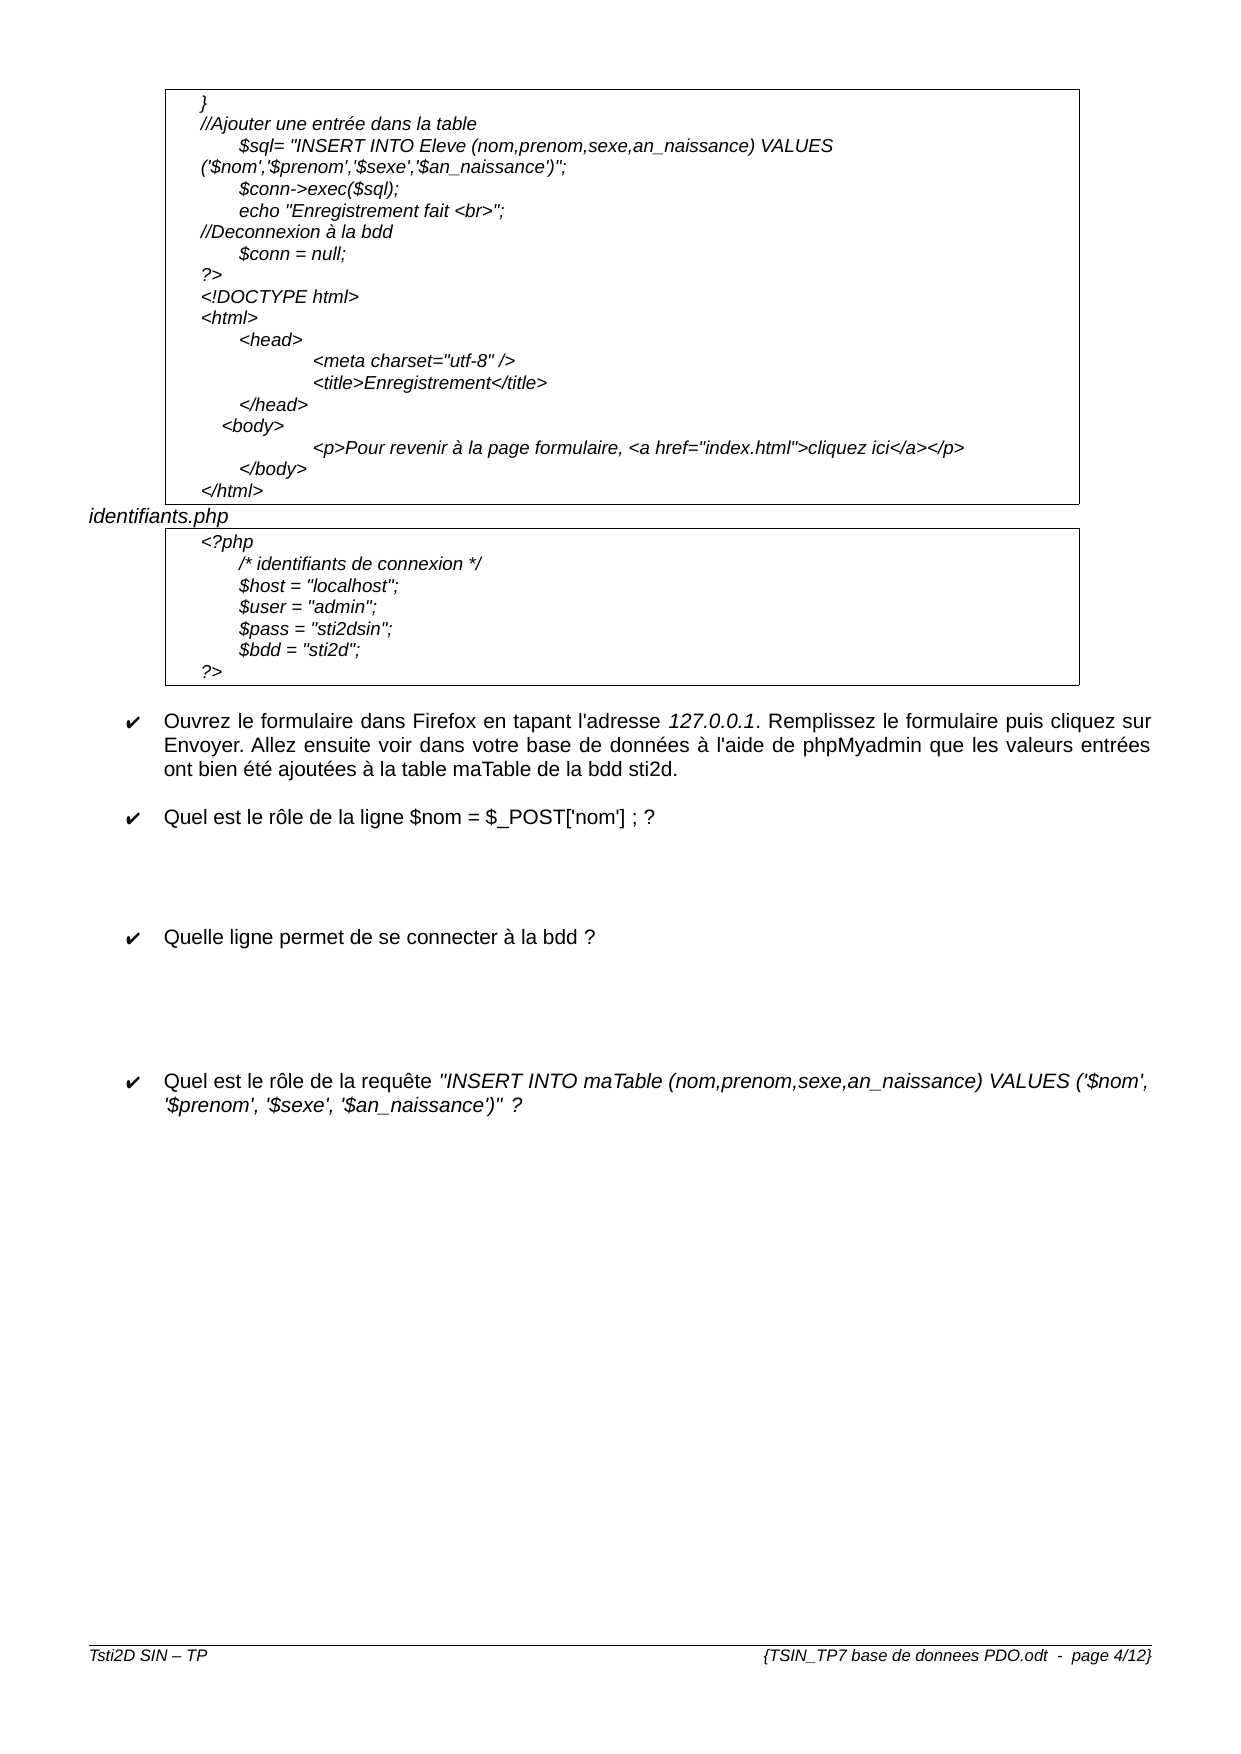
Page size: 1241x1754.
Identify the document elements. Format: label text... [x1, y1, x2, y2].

text //Deconnexion à la bdd [166, 218, 1079, 239]
text $conn->exec($sql); [166, 175, 1079, 196]
text ?> [166, 658, 1079, 685]
text echo "Enregistrement fait <br>"; [166, 196, 1079, 218]
text <meta charset="utf-8" /> [166, 347, 1079, 369]
text $user = "admin"; [166, 593, 1079, 614]
text $sql= "INSERT INTO Eleve (nom,prenom,sexe,an_naissance) VALUES ('$nom','$prenom','$sexe','$an_naissance')"; [166, 132, 1079, 175]
text /* identifiants de connexion */ [166, 550, 1079, 571]
text <head> [166, 326, 1079, 347]
list Quelle ligne permet de se connecter à la bdd ? [126, 925, 1152, 949]
text </html> [166, 477, 1079, 504]
text $bdd = "sti2d"; [166, 636, 1079, 658]
list Quel est le rôle de la ligne $nom = $_POST['nom'] ; ? [126, 805, 1152, 829]
text $host = "localhost"; [166, 571, 1079, 593]
text identifiants.php [88, 504, 1152, 528]
text $conn = null; [166, 239, 1079, 261]
text <?php [166, 529, 1079, 550]
text //Ajouter une entrée dans la table [166, 110, 1079, 132]
text <title>Enregistrement</title> [166, 369, 1079, 390]
text <html> [166, 304, 1079, 326]
list Ouvrez le formulaire dans Firefox en tapant l'adresse 127.0.0.1. Remplissez le formulaire puis cliquez sur Envoyer. Allez ensuite voir dans votre base de données à l'aide de phpMyadmin que les valeurs entrées ont bien été ajoutées à la table maTable de la bdd sti2d. [126, 709, 1152, 781]
text <!DOCTYPE html> [166, 283, 1079, 304]
text $pass = "sti2dsin"; [166, 614, 1079, 636]
text <p>Pour revenir à la page formulaire, <a href="index.html">cliquez ici</a></p> [166, 433, 1079, 455]
list Quel est le rôle de la requête "INSERT INTO maTable (nom,prenom,sexe,an_naissance) VALUES ('$nom', '$prenom', '$sexe', '$an_naissance')" ? [126, 1069, 1152, 1117]
text } [166, 90, 1079, 110]
text ?> [166, 261, 1079, 283]
text </body> [166, 455, 1079, 477]
text </head> [166, 390, 1079, 412]
text <body> [166, 412, 1079, 433]
